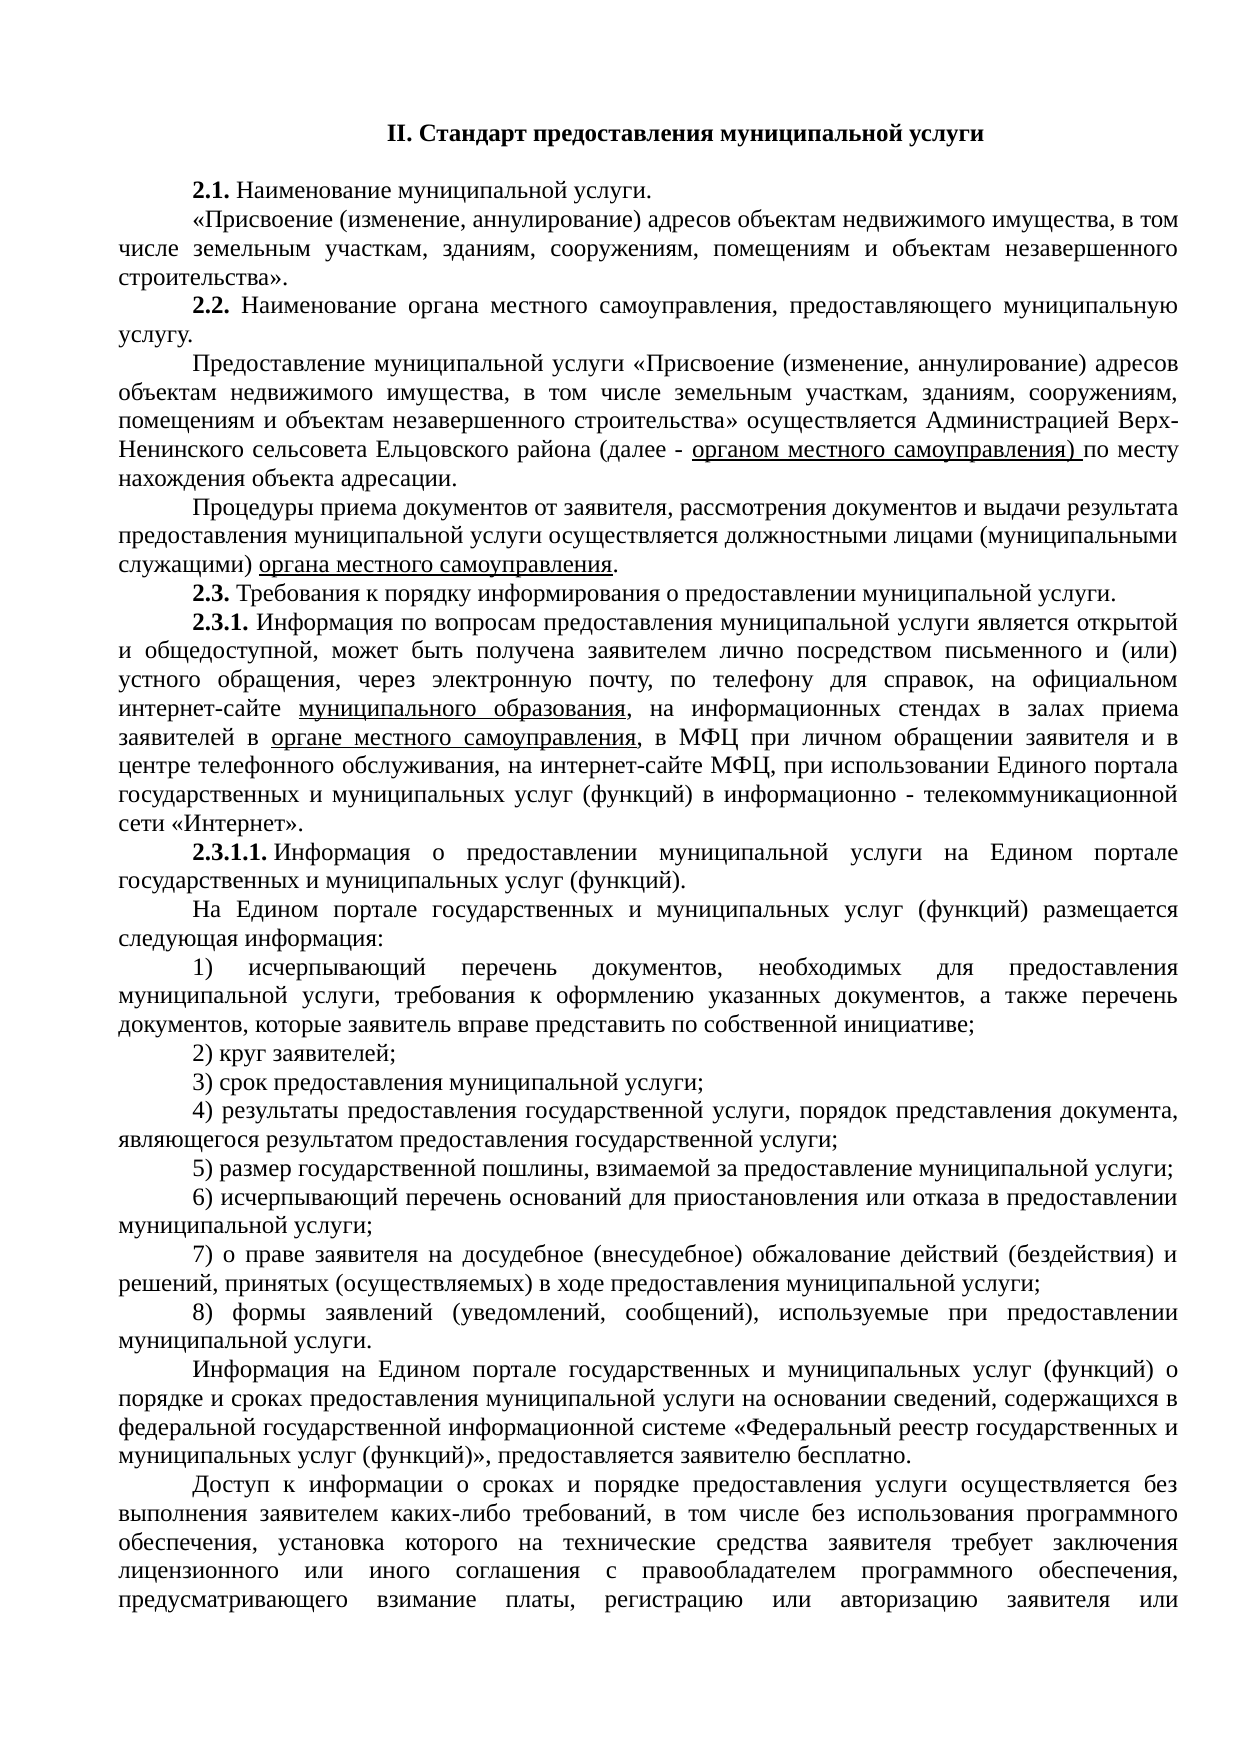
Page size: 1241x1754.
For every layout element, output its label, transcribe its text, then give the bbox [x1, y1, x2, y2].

text Доступ к информации о сроках и порядке предоставления услуги осуществляется без выполнения заявителем каких-либо требований, в том числе без использования программного обеспечения, установка которого на технические средства заявителя требует заключения лицензионного или иного соглашения с правообладателем программного обеспечения, предусматривающего взимание платы, регистрацию или авторизацию заявителя или [118, 1469, 1179, 1613]
text 2) круг заявителей; [118, 1038, 1179, 1067]
text 2.2. Наименование органа местного самоуправления, предоставляющего муниципальную услугу. [118, 291, 1179, 348]
text 7) о праве заявителя на досудебное (внесудебное) обжалование действий (бездействия) и решений, принятых (осуществляемых) в ходе предоставления муниципальной услуги; [118, 1239, 1179, 1297]
text 3) срок предоставления муниципальной услуги; [118, 1067, 1179, 1096]
text 4) результаты предоставления государственной услуги, порядок представления документа, являющегося результатом предоставления государственной услуги; [118, 1096, 1179, 1153]
text 1) исчерпывающий перечень документов, необходимых для предоставления муниципальной услуги, требования к оформлению указанных документов, а также перечень документов, которые заявитель вправе представить по собственной инициативе; [118, 952, 1179, 1038]
text 6) исчерпывающий перечень оснований для приостановления или отказа в предоставлении муниципальной услуги; [118, 1182, 1179, 1239]
text Информация на Едином портале государственных и муниципальных услуг (функций) о порядке и сроках предоставления муниципальной услуги на основании сведений, содержащихся в федеральной государственной информационной системе «Федеральный реестр государственных и муниципальных услуг (функций)», предоставляется заявителю бесплатно. [118, 1354, 1179, 1469]
text 2.3.1.1. Информация о предоставлении муниципальной услуги на Едином портале государственных и муниципальных услуг (функций). [118, 837, 1179, 894]
text II. Стандарт предоставления муниципальной услуги [118, 118, 1179, 147]
text Процедуры приема документов от заявителя, рассмотрения документов и выдачи результата предоставления муниципальной услуги осуществляется должностными лицами (муниципальными служащими) органа местного самоуправления. [118, 492, 1179, 578]
text 2.3.1. Информация по вопросам предоставления муниципальной услуги является открытой и общедоступной, может быть получена заявителем лично посредством письменного и (или) устного обращения, через электронную почту, по телефону для справок, на официальном интернет-сайте муниципального образования, на информационных стендах в залах приема заявителей в органе местного самоуправления, в МФЦ при личном обращении заявителя и в центре телефонного обслуживания, на интернет-сайте МФЦ, при использовании Единого портала государственных и муниципальных услуг (функций) в информационно - телекоммуникационной сети «Интернет». [118, 607, 1179, 837]
text 8) формы заявлений (уведомлений, сообщений), используемые при предоставлении муниципальной услуги. [118, 1297, 1179, 1354]
text 5) размер государственной пошлины, взимаемой за предоставление муниципальной услуги; [118, 1153, 1179, 1182]
text 2.3. Требования к порядку информирования о предоставлении муниципальной услуги. [118, 578, 1179, 607]
text Предоставление муниципальной услуги «Присвоение (изменение, аннулирование) адресов объектам недвижимого имущества, в том числе земельным участкам, зданиям, сооружениям, помещениям и объектам незавершенного строительства» осуществляется Администрацией Верх-Ненинского сельсовета Ельцовского района (далее - органом местного самоуправления) по месту нахождения объекта адресации. [118, 348, 1179, 492]
text 2.1. Наименование муниципальной услуги. [118, 176, 1179, 204]
text «Присвоение (изменение, аннулирование) адресов объектам недвижимого имущества, в том числе земельным участкам, зданиям, сооружениям, помещениям и объектам незавершенного строительства». [118, 204, 1179, 291]
text На Едином портале государственных и муниципальных услуг (функций) размещается следующая информация: [118, 894, 1179, 952]
